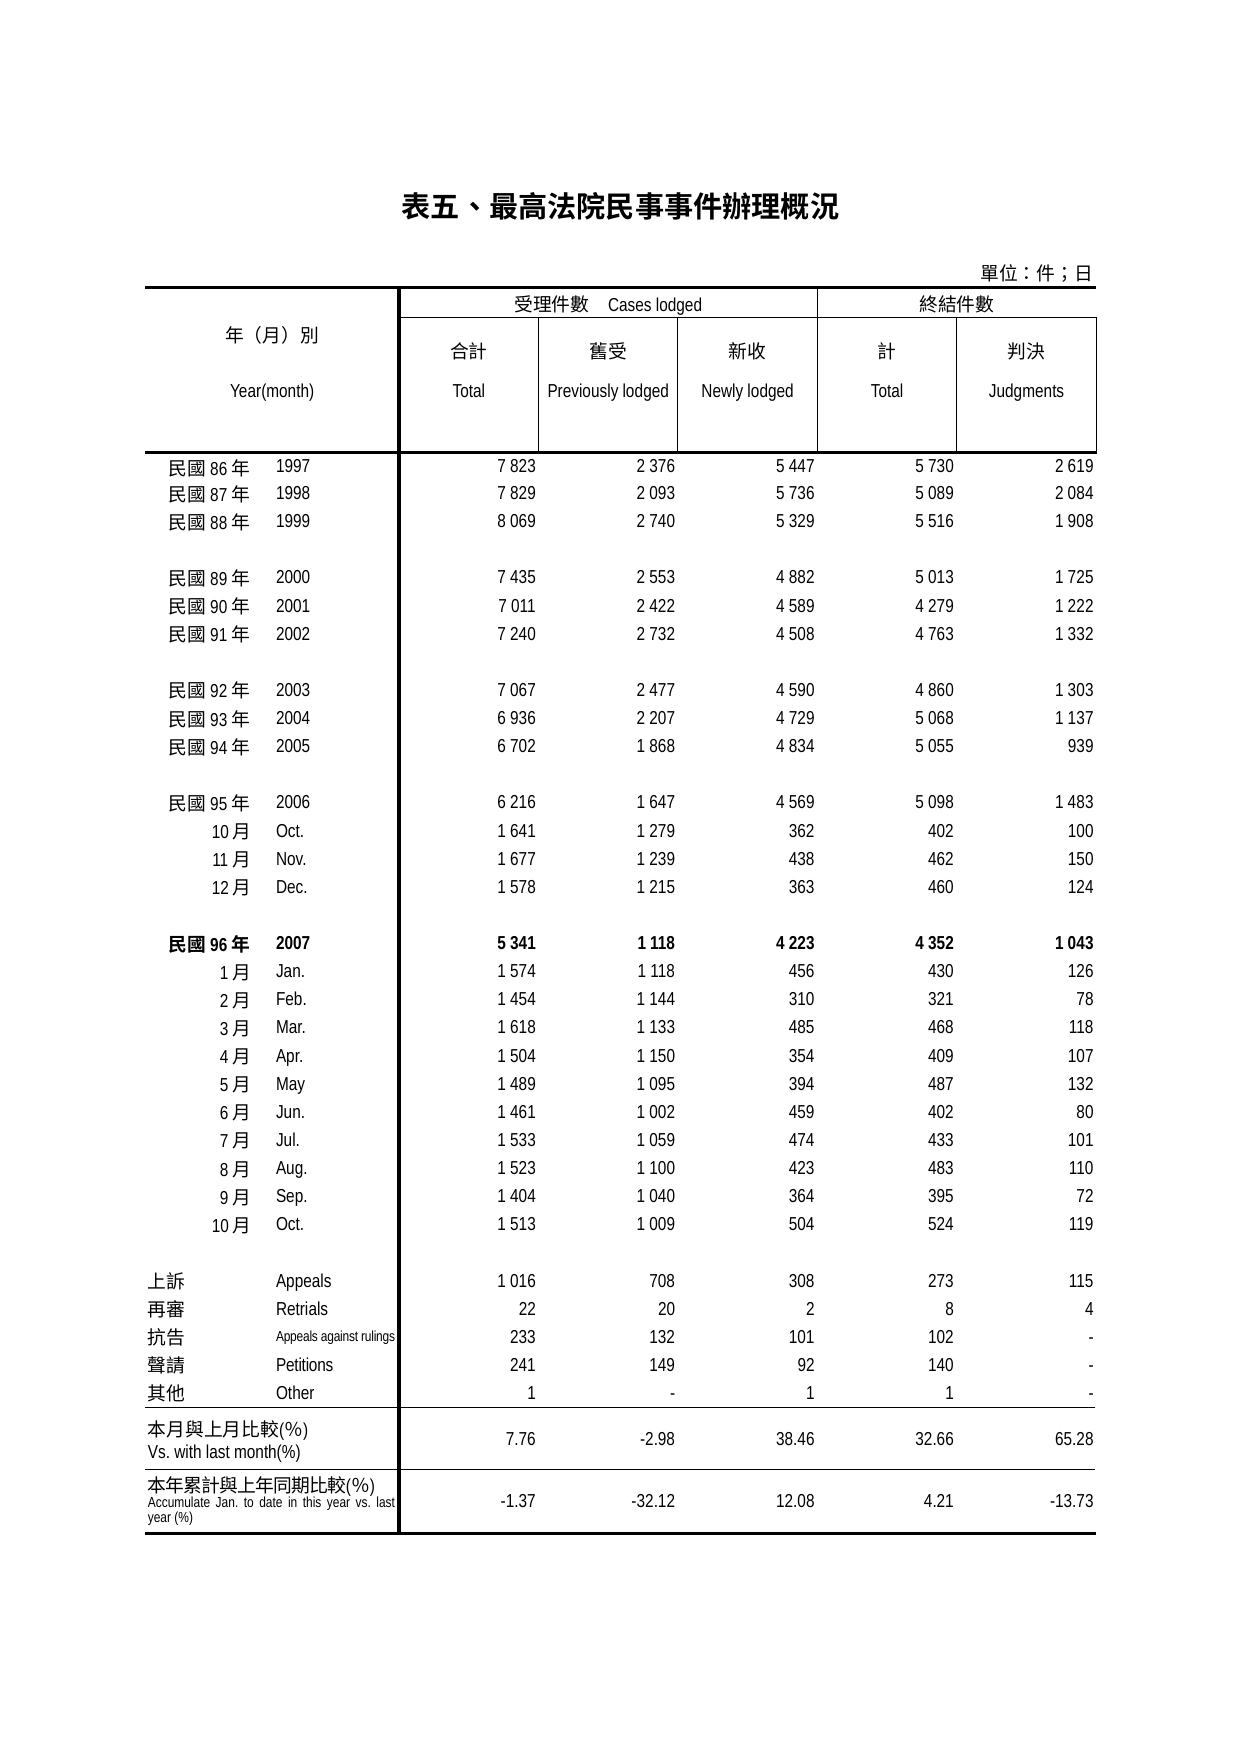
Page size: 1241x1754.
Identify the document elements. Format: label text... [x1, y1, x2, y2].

table_cell 7.76 [401, 1408, 538, 1469]
table_cell 2 422 [538, 591, 678, 619]
table_cell 1 118 [538, 929, 678, 957]
table_cell 483 [817, 1154, 956, 1182]
table_cell [273, 648, 397, 676]
table_cell 354 [678, 1041, 817, 1069]
table_cell Previously lodged [539, 380, 677, 451]
table_cell 110 [956, 1154, 1096, 1182]
table_cell Total [818, 380, 956, 451]
table_cell [956, 901, 1096, 929]
table_cell [956, 535, 1096, 563]
table_cell 7 823 [401, 454, 538, 479]
table_cell 5 098 [817, 788, 956, 816]
table_cell 4 589 [678, 591, 817, 619]
table_cell 1 002 [538, 1098, 678, 1126]
table_cell 149 [538, 1351, 678, 1379]
table_cell 1 118 [538, 957, 678, 985]
table_cell 4.21 [817, 1470, 956, 1532]
table_cell 1997 [273, 454, 397, 479]
table_cell 民國 86年 [145, 454, 273, 479]
table_cell 1998 [273, 479, 397, 507]
table_cell 20 [538, 1294, 678, 1322]
table_cell 2 [678, 1294, 817, 1322]
table_cell [538, 1238, 678, 1266]
table_cell 7 067 [401, 676, 538, 704]
table_cell 273 [817, 1266, 956, 1294]
table_cell 5 447 [678, 454, 817, 479]
table_cell [678, 760, 817, 788]
table_cell 2004 [273, 704, 397, 732]
table_cell 1 040 [538, 1182, 678, 1210]
table_cell [817, 535, 956, 563]
table_cell 474 [678, 1126, 817, 1154]
table_cell Apr. [273, 1041, 397, 1069]
table_cell 2 619 [956, 454, 1096, 479]
table_cell 6 936 [401, 704, 538, 732]
table_cell 4 352 [817, 929, 956, 957]
table_cell 132 [538, 1323, 678, 1351]
table_cell 1 239 [538, 844, 678, 872]
table_cell 1 647 [538, 788, 678, 816]
table_cell Appeals [273, 1266, 397, 1294]
table_cell 5 013 [817, 563, 956, 591]
table_cell 1 677 [401, 844, 538, 872]
table_cell Appeals against rulings [273, 1323, 397, 1351]
table_cell 4月 [145, 1041, 273, 1069]
table_cell 1 908 [956, 507, 1096, 535]
table_cell 92 [678, 1351, 817, 1379]
table_cell 民國 96年 [145, 929, 273, 957]
table_cell [956, 1238, 1096, 1266]
table_cell 321 [817, 985, 956, 1013]
table_cell [273, 760, 397, 788]
table_cell 460 [817, 873, 956, 901]
table_cell 8月 [145, 1154, 273, 1182]
table_cell 聲請 [145, 1351, 273, 1379]
table_cell 5 736 [678, 479, 817, 507]
table_cell 468 [817, 1013, 956, 1041]
table_cell 4 882 [678, 563, 817, 591]
table_cell 1 618 [401, 1013, 538, 1041]
table_cell 5 068 [817, 704, 956, 732]
table_cell 1 533 [401, 1126, 538, 1154]
table_cell 上訴 [145, 1266, 273, 1294]
table_cell 32.66 [817, 1408, 956, 1469]
table_cell -2.98 [538, 1408, 678, 1469]
table_cell [538, 901, 678, 929]
table_cell 485 [678, 1013, 817, 1041]
table_cell 402 [817, 1098, 956, 1126]
table_cell Year(month) [145, 380, 397, 451]
table_cell 462 [817, 844, 956, 872]
table_cell 11月 [145, 844, 273, 872]
table_cell 1 095 [538, 1069, 678, 1097]
table_cell 1 303 [956, 676, 1096, 704]
table_cell 433 [817, 1126, 956, 1154]
table_cell 7 435 [401, 563, 538, 591]
table_cell 6 702 [401, 732, 538, 760]
table_cell 1 150 [538, 1041, 678, 1069]
table_cell 2 553 [538, 563, 678, 591]
table_cell 939 [956, 732, 1096, 760]
table_cell 2006 [273, 788, 397, 816]
table_cell Dec. [273, 873, 397, 901]
table_cell 2 084 [956, 479, 1096, 507]
table_cell 1 016 [401, 1266, 538, 1294]
table_cell [401, 760, 538, 788]
table_cell 1 222 [956, 591, 1096, 619]
table_cell [273, 901, 397, 929]
table_cell 1 043 [956, 929, 1096, 957]
table_cell 5 089 [817, 479, 956, 507]
table_cell 10月 [145, 1210, 273, 1238]
table_cell 2007 [273, 929, 397, 957]
table_cell 1 404 [401, 1182, 538, 1210]
table_cell -1.37 [401, 1470, 538, 1532]
table_cell [401, 648, 538, 676]
table_cell 計 [818, 318, 956, 380]
table_cell 民國 91年 [145, 619, 273, 647]
table_cell 判決 [957, 318, 1096, 380]
table_cell 362 [678, 816, 817, 844]
table_cell Newly lodged [678, 380, 817, 451]
table_cell [401, 1238, 538, 1266]
table_header 年（月）別 [145, 289, 397, 380]
table_cell 4 834 [678, 732, 817, 760]
table_cell 1 578 [401, 873, 538, 901]
table_cell 舊受 [539, 318, 677, 380]
table_cell 430 [817, 957, 956, 985]
table_cell 2003 [273, 676, 397, 704]
table_cell Jan. [273, 957, 397, 985]
table_cell 4 569 [678, 788, 817, 816]
table_cell 2 740 [538, 507, 678, 535]
table_cell 115 [956, 1266, 1096, 1294]
table_cell 12月 [145, 873, 273, 901]
table_cell 民國 88年 [145, 507, 273, 535]
table_cell - [956, 1379, 1096, 1407]
table_cell 504 [678, 1210, 817, 1238]
table_cell 10月 [145, 816, 273, 844]
table_cell Judgments [957, 380, 1096, 451]
table_cell 118 [956, 1013, 1096, 1041]
table_cell 民國 90年 [145, 591, 273, 619]
table_cell 1 574 [401, 957, 538, 985]
table_cell 本年累計與上年同期比較(％) Accumulate Jan. to date in this year vs. last year (%) [145, 1470, 397, 1532]
table_cell [538, 535, 678, 563]
table_cell 310 [678, 985, 817, 1013]
table_cell 1 725 [956, 563, 1096, 591]
table_cell 再審 [145, 1294, 273, 1322]
table_cell 7 011 [401, 591, 538, 619]
table_cell 364 [678, 1182, 817, 1210]
table_cell Aug. [273, 1154, 397, 1182]
table_cell 124 [956, 873, 1096, 901]
table_cell 101 [956, 1126, 1096, 1154]
text 表五、最高法院民事事件辦理概況 [148, 183, 1092, 225]
table_cell 抗告 [145, 1323, 273, 1351]
table_cell 1 215 [538, 873, 678, 901]
table_cell -13.73 [956, 1469, 1096, 1532]
table_cell 1 461 [401, 1098, 538, 1126]
table_cell 132 [956, 1069, 1096, 1097]
table_cell 1 009 [538, 1210, 678, 1238]
table_cell 4 [956, 1294, 1096, 1322]
table_cell 2 732 [538, 619, 678, 647]
table_cell 1 [817, 1379, 956, 1407]
table_cell 其他 [145, 1379, 273, 1407]
table_cell 1 483 [956, 788, 1096, 816]
table_cell 5 329 [678, 507, 817, 535]
table_cell 1 059 [538, 1126, 678, 1154]
table_cell 5 341 [401, 929, 538, 957]
table_cell Oct. [273, 1210, 397, 1238]
table_cell 140 [817, 1351, 956, 1379]
table_cell 459 [678, 1098, 817, 1126]
table_cell 1 868 [538, 732, 678, 760]
table_cell [145, 1238, 273, 1266]
table_cell 119 [956, 1210, 1096, 1238]
table_cell 本月與上月比較(％) Vs. with last month(%) [145, 1408, 397, 1469]
table_cell 402 [817, 816, 956, 844]
table_cell 423 [678, 1154, 817, 1182]
table_cell 107 [956, 1041, 1096, 1069]
table_cell [678, 1238, 817, 1266]
table_cell 65.28 [956, 1407, 1096, 1469]
table_cell 394 [678, 1069, 817, 1097]
table_cell - [538, 1379, 678, 1407]
table_cell 5月 [145, 1069, 273, 1097]
table_cell 101 [678, 1323, 817, 1351]
table_cell 1 [678, 1379, 817, 1407]
table_cell 4 729 [678, 704, 817, 732]
table_cell 1 513 [401, 1210, 538, 1238]
table_header 受理件數 Cases lodged [401, 289, 817, 317]
table_cell Petitions [273, 1351, 397, 1379]
table_cell [273, 535, 397, 563]
table_cell 1 100 [538, 1154, 678, 1182]
table_cell 5 730 [817, 454, 956, 479]
table_cell [401, 535, 538, 563]
table_cell 12.08 [678, 1470, 817, 1532]
table_cell [538, 648, 678, 676]
table_cell Mar. [273, 1013, 397, 1041]
table_cell 102 [817, 1323, 956, 1351]
table_cell 38.46 [678, 1408, 817, 1469]
table_cell 1 133 [538, 1013, 678, 1041]
table_cell 78 [956, 985, 1096, 1013]
table_cell 民國 95年 [145, 788, 273, 816]
table_cell 6 216 [401, 788, 538, 816]
table_cell 2002 [273, 619, 397, 647]
table_cell 308 [678, 1266, 817, 1294]
table_cell 4 508 [678, 619, 817, 647]
table_cell 2 207 [538, 704, 678, 732]
table_cell 1999 [273, 507, 397, 535]
table_cell 5 055 [817, 732, 956, 760]
table_cell 民國 92年 [145, 676, 273, 704]
table_cell 1 454 [401, 985, 538, 1013]
table_cell [817, 901, 956, 929]
table_cell 1 332 [956, 619, 1096, 647]
table_cell Jul. [273, 1126, 397, 1154]
table_cell 7月 [145, 1126, 273, 1154]
table_cell Total [401, 380, 538, 451]
table_cell 1 144 [538, 985, 678, 1013]
table_cell [145, 760, 273, 788]
table_cell 241 [401, 1351, 538, 1379]
table_cell 1 279 [538, 816, 678, 844]
table_cell 150 [956, 844, 1096, 872]
table_cell 民國 89年 [145, 563, 273, 591]
table_cell 409 [817, 1041, 956, 1069]
table_cell - [956, 1351, 1096, 1379]
table_cell 2月 [145, 985, 273, 1013]
table_cell 6月 [145, 1098, 273, 1126]
table_cell 2000 [273, 563, 397, 591]
table_cell 1 504 [401, 1041, 538, 1069]
table_cell 3月 [145, 1013, 273, 1041]
table_cell 新收 [678, 318, 817, 380]
table_cell 1 137 [956, 704, 1096, 732]
table_cell 7 829 [401, 479, 538, 507]
table_cell 456 [678, 957, 817, 985]
table_cell 2001 [273, 591, 397, 619]
table_cell 100 [956, 816, 1096, 844]
table_cell 233 [401, 1323, 538, 1351]
table_cell 395 [817, 1182, 956, 1210]
table_cell 2 093 [538, 479, 678, 507]
table_cell [678, 535, 817, 563]
table_cell Feb. [273, 985, 397, 1013]
table_cell [145, 648, 273, 676]
table_cell [401, 901, 538, 929]
table_cell [956, 648, 1096, 676]
table_cell [678, 648, 817, 676]
table_cell 民國 93年 [145, 704, 273, 732]
table_cell 9月 [145, 1182, 273, 1210]
table_cell 合計 [401, 318, 538, 380]
table_cell Oct. [273, 816, 397, 844]
table_cell 1 641 [401, 816, 538, 844]
table_cell [956, 760, 1096, 788]
table_cell 72 [956, 1182, 1096, 1210]
table_cell 524 [817, 1210, 956, 1238]
table_cell 487 [817, 1069, 956, 1097]
table_cell [817, 1238, 956, 1266]
table_cell Nov. [273, 844, 397, 872]
table_cell 1 [401, 1379, 538, 1407]
table_cell Jun. [273, 1098, 397, 1126]
table_cell 民國 94年 [145, 732, 273, 760]
table_cell [273, 1238, 397, 1266]
table_cell 5 516 [817, 507, 956, 535]
table_cell 438 [678, 844, 817, 872]
table_cell 民國 87年 [145, 479, 273, 507]
table_cell -32.12 [538, 1470, 678, 1532]
table_cell 1月 [145, 957, 273, 985]
table_cell 126 [956, 957, 1096, 985]
text 單位：件；日 [148, 259, 1092, 286]
table_cell Retrials [273, 1294, 397, 1322]
table_cell 1 523 [401, 1154, 538, 1182]
table_cell [817, 648, 956, 676]
table_cell 80 [956, 1098, 1096, 1126]
table_cell 7 240 [401, 619, 538, 647]
table_cell 4 223 [678, 929, 817, 957]
table_cell 2 477 [538, 676, 678, 704]
table_cell 2005 [273, 732, 397, 760]
table_cell [817, 760, 956, 788]
table_cell 8 [817, 1294, 956, 1322]
table_header 終結件數 [818, 289, 1096, 317]
table_cell 2 376 [538, 454, 678, 479]
table_cell [538, 760, 678, 788]
table_cell 4 590 [678, 676, 817, 704]
table_cell [145, 535, 273, 563]
table_cell Sep. [273, 1182, 397, 1210]
table_cell Other [273, 1379, 397, 1407]
table_cell - [956, 1323, 1096, 1351]
table_cell 1 489 [401, 1069, 538, 1097]
table_cell 4 279 [817, 591, 956, 619]
table_cell 363 [678, 873, 817, 901]
table_cell 708 [538, 1266, 678, 1294]
table_cell 4 763 [817, 619, 956, 647]
table_cell [678, 901, 817, 929]
table_cell 8 069 [401, 507, 538, 535]
table_cell 22 [401, 1294, 538, 1322]
table_cell [145, 901, 273, 929]
table_cell 4 860 [817, 676, 956, 704]
table_cell May [273, 1069, 397, 1097]
